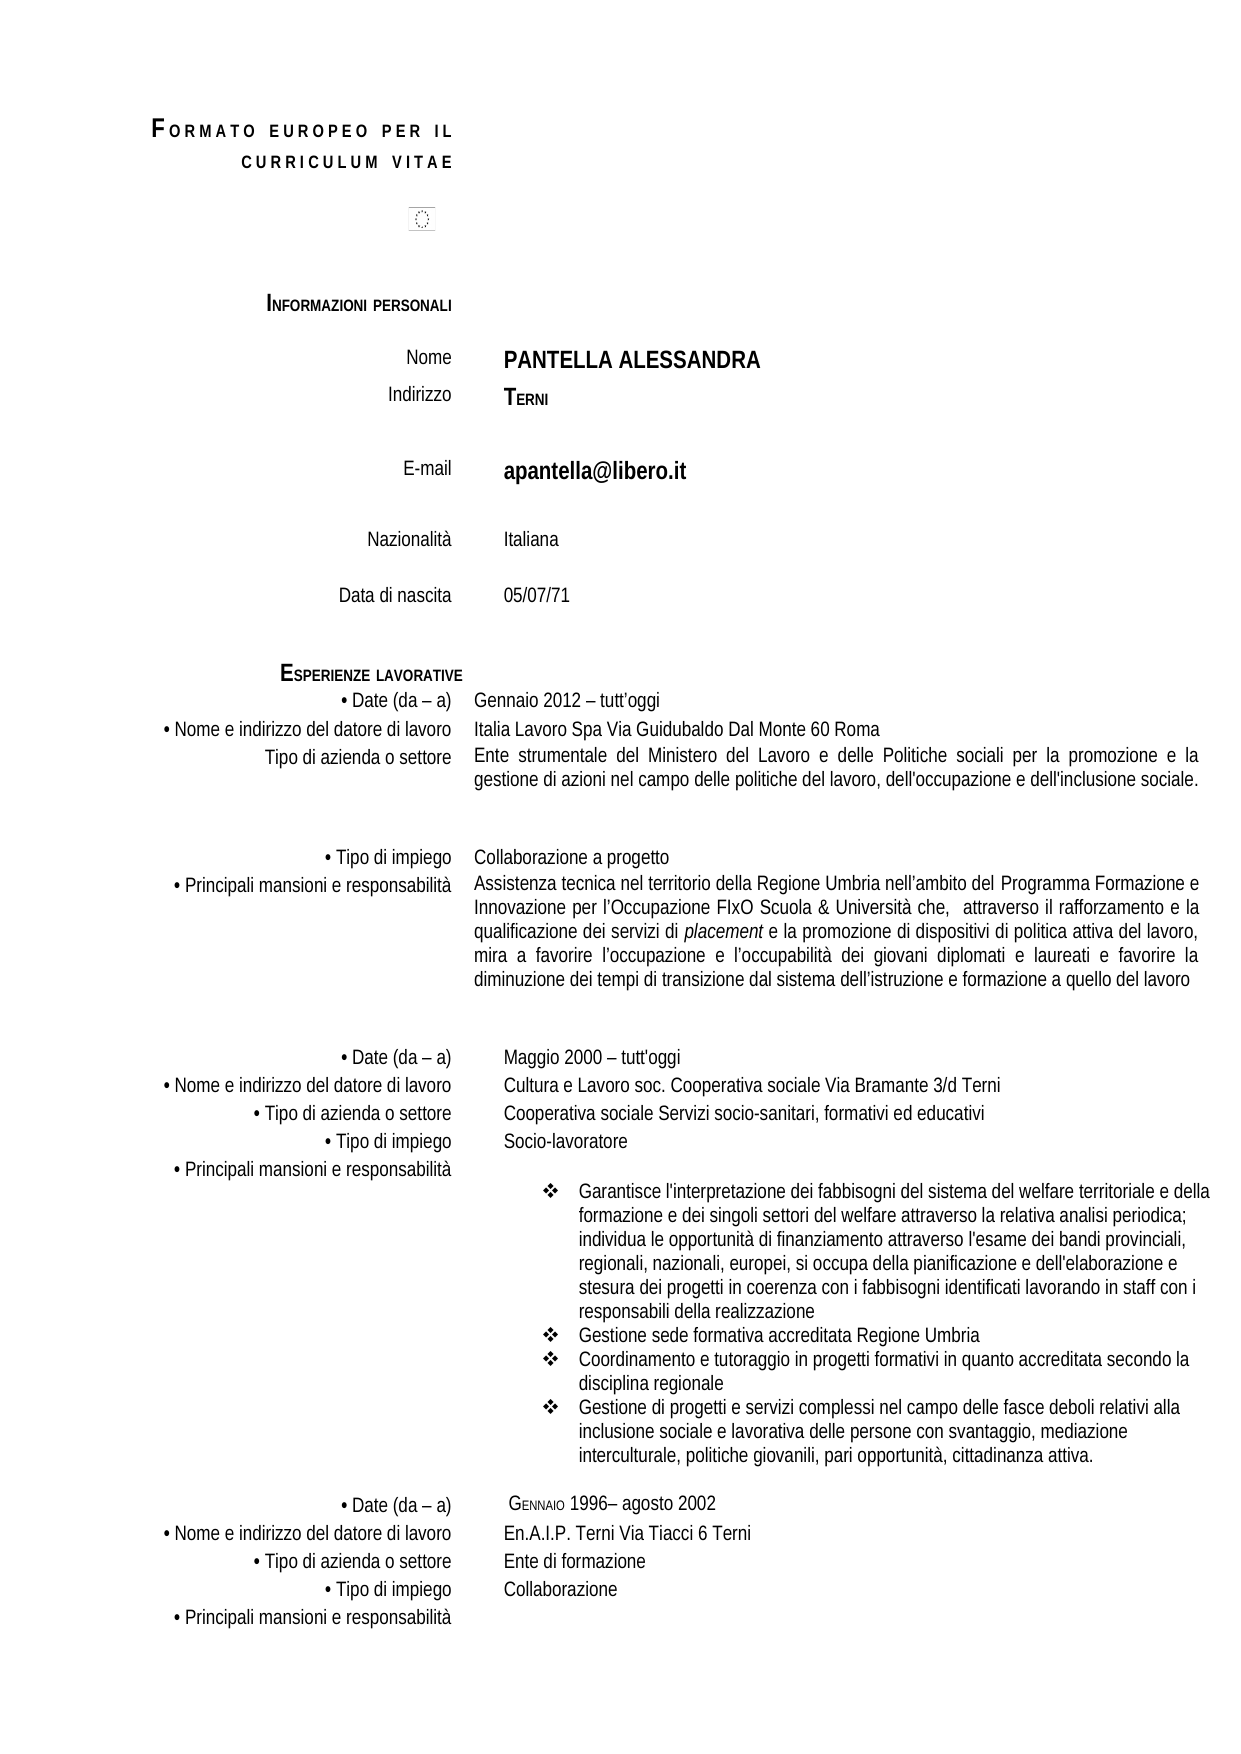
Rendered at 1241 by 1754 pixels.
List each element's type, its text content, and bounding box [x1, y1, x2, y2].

table_header PANTELLA ALESSANDRA [492, 341, 1240, 377]
table_cell • Nome e indirizzo del datore di lavoro [78, 1519, 463, 1547]
table_cell • Principali mansioni e responsabilità [78, 1155, 463, 1467]
table_cell Assistenza tecnica nel territorio della Regione Umbria nell’ambito del Programma Formazione e Innovazione per l’Occupazione FIxO Scuola & Università che, attraverso il rafforzamento e la qualificazione dei servizi di placement e la promozione di dispositivi di politica attiva del lavoro, mira a favorire l’occupazione e l’occupabilità dei giovani diplomati e laureati e favorire la diminuzione dei tempi di transizione dal sistema dell’istruzione e formazione a quello del lavoro [463, 871, 1211, 1018]
table_cell Cooperativa sociale Servizi socio-sanitari, formativi ed educativi [492, 1099, 1240, 1127]
table_header Nazionalità [78, 525, 463, 553]
table_header [463, 658, 1240, 686]
table_cell Garantisce l'interpretazione dei fabbisogni del sistema del welfare territoriale e della formazione e dei singoli settori del welfare attraverso la relativa analisi periodica; individua le opportunità di finanziamento attraverso l'esame dei bandi provinciali, regionali, nazionali, europei, si occupa della pianificazione e dell'elaborazione e stesura dei progetti in coerenza con i fabbisogni identificati lavorando in staff con i responsabili della realizzazione Gestione sede formativa accreditata Regione Umbria Coordinamento e tutoraggio in progetti formativi in quanto accreditata secondo la disciplina regionale Gestione di progetti e servizi complessi nel campo delle fasce deboli relativi alla inclusione sociale e lavorativa delle persone con svantaggio, mediazione interculturale, politiche giovanili, pari opportunità, cittadinanza attiva. [492, 1155, 1240, 1467]
table_header • Date (da – a) [78, 1043, 463, 1071]
table_cell [492, 415, 1240, 451]
table_cell E-mail [78, 451, 463, 488]
table_header Esperienze lavorative [78, 658, 463, 686]
table_cell [463, 1155, 492, 1467]
table_cell • Date (da – a) [78, 686, 463, 714]
table_cell [463, 451, 492, 488]
table_cell [1211, 714, 1240, 742]
table_cell • Tipo di impiego [78, 1575, 463, 1603]
table_cell Tipo di azienda o settore [78, 743, 463, 842]
table_header [463, 525, 492, 553]
table_cell Gennaio 2012 – tutt’oggi [463, 686, 1211, 714]
table_header Maggio 2000 – tutt'oggi [492, 1043, 1240, 1071]
table_cell Collaborazione [492, 1575, 1240, 1603]
table_cell [463, 1519, 492, 1547]
table_cell • Principali mansioni e responsabilità [78, 871, 463, 1018]
table_cell Italia Lavoro Spa Via Guidubaldo Dal Monte 60 Roma [463, 714, 1211, 742]
table_cell [463, 1547, 492, 1575]
table_header Italiana [492, 525, 1240, 553]
table_cell • Nome e indirizzo del datore di lavoro [78, 1071, 463, 1099]
table_cell Terni [492, 378, 1240, 414]
table_cell Socio-lavoratore [492, 1127, 1240, 1155]
table_header [463, 581, 492, 609]
table_header Informazioni personali [78, 288, 463, 316]
table_cell [78, 415, 463, 451]
table_cell • Tipo di azienda o settore [78, 1099, 463, 1127]
table_header [463, 1043, 492, 1071]
table_header 05/07/71 [492, 581, 1240, 609]
table_cell [463, 415, 492, 451]
table_cell • Nome e indirizzo del datore di lavoro [78, 714, 463, 742]
table_cell apantella@libero.it [492, 451, 1240, 488]
table_cell Cultura e Lavoro soc. Cooperativa sociale Via Bramante 3/d Terni [492, 1071, 1240, 1099]
table_cell [463, 1127, 492, 1155]
table_header Formato europeo per il curriculum vitae [78, 113, 463, 240]
table_header [463, 1491, 492, 1519]
table_cell [463, 378, 492, 414]
table_header • Date (da – a) [78, 1491, 463, 1519]
table_cell [1211, 871, 1240, 1018]
table_cell [463, 1071, 492, 1099]
table_cell Ente di formazione [492, 1547, 1240, 1575]
table_cell Ente strumentale del Ministero del Lavoro e delle Politiche sociali per la promozione e la gestione di azioni nel campo delle politiche del lavoro, dell'occupazione e dell'inclusione sociale. [463, 743, 1211, 842]
table_cell Collaborazione a progetto [463, 843, 1211, 871]
table_cell [463, 1603, 492, 1651]
table_cell • Tipo di azienda o settore [78, 1547, 463, 1575]
table_header Data di nascita [78, 581, 463, 609]
table_cell [1211, 743, 1240, 842]
table_cell [463, 1099, 492, 1127]
table_cell • Tipo di impiego [78, 1127, 463, 1155]
table_cell En.A.I.P. Terni Via Tiacci 6 Terni [492, 1519, 1240, 1547]
table_cell [1211, 843, 1240, 871]
table_cell Indirizzo [78, 378, 463, 414]
table_cell [1211, 686, 1240, 714]
table_header Nome [78, 341, 463, 377]
table_cell • Principali mansioni e responsabilità [78, 1603, 463, 1651]
table_cell [492, 1603, 1240, 1651]
picture [408, 207, 436, 231]
table_cell • Tipo di impiego [78, 843, 463, 871]
table_header [463, 341, 492, 377]
table_header Gennaio 1996– agosto 2002 [492, 1491, 1240, 1519]
table_cell [463, 1575, 492, 1603]
